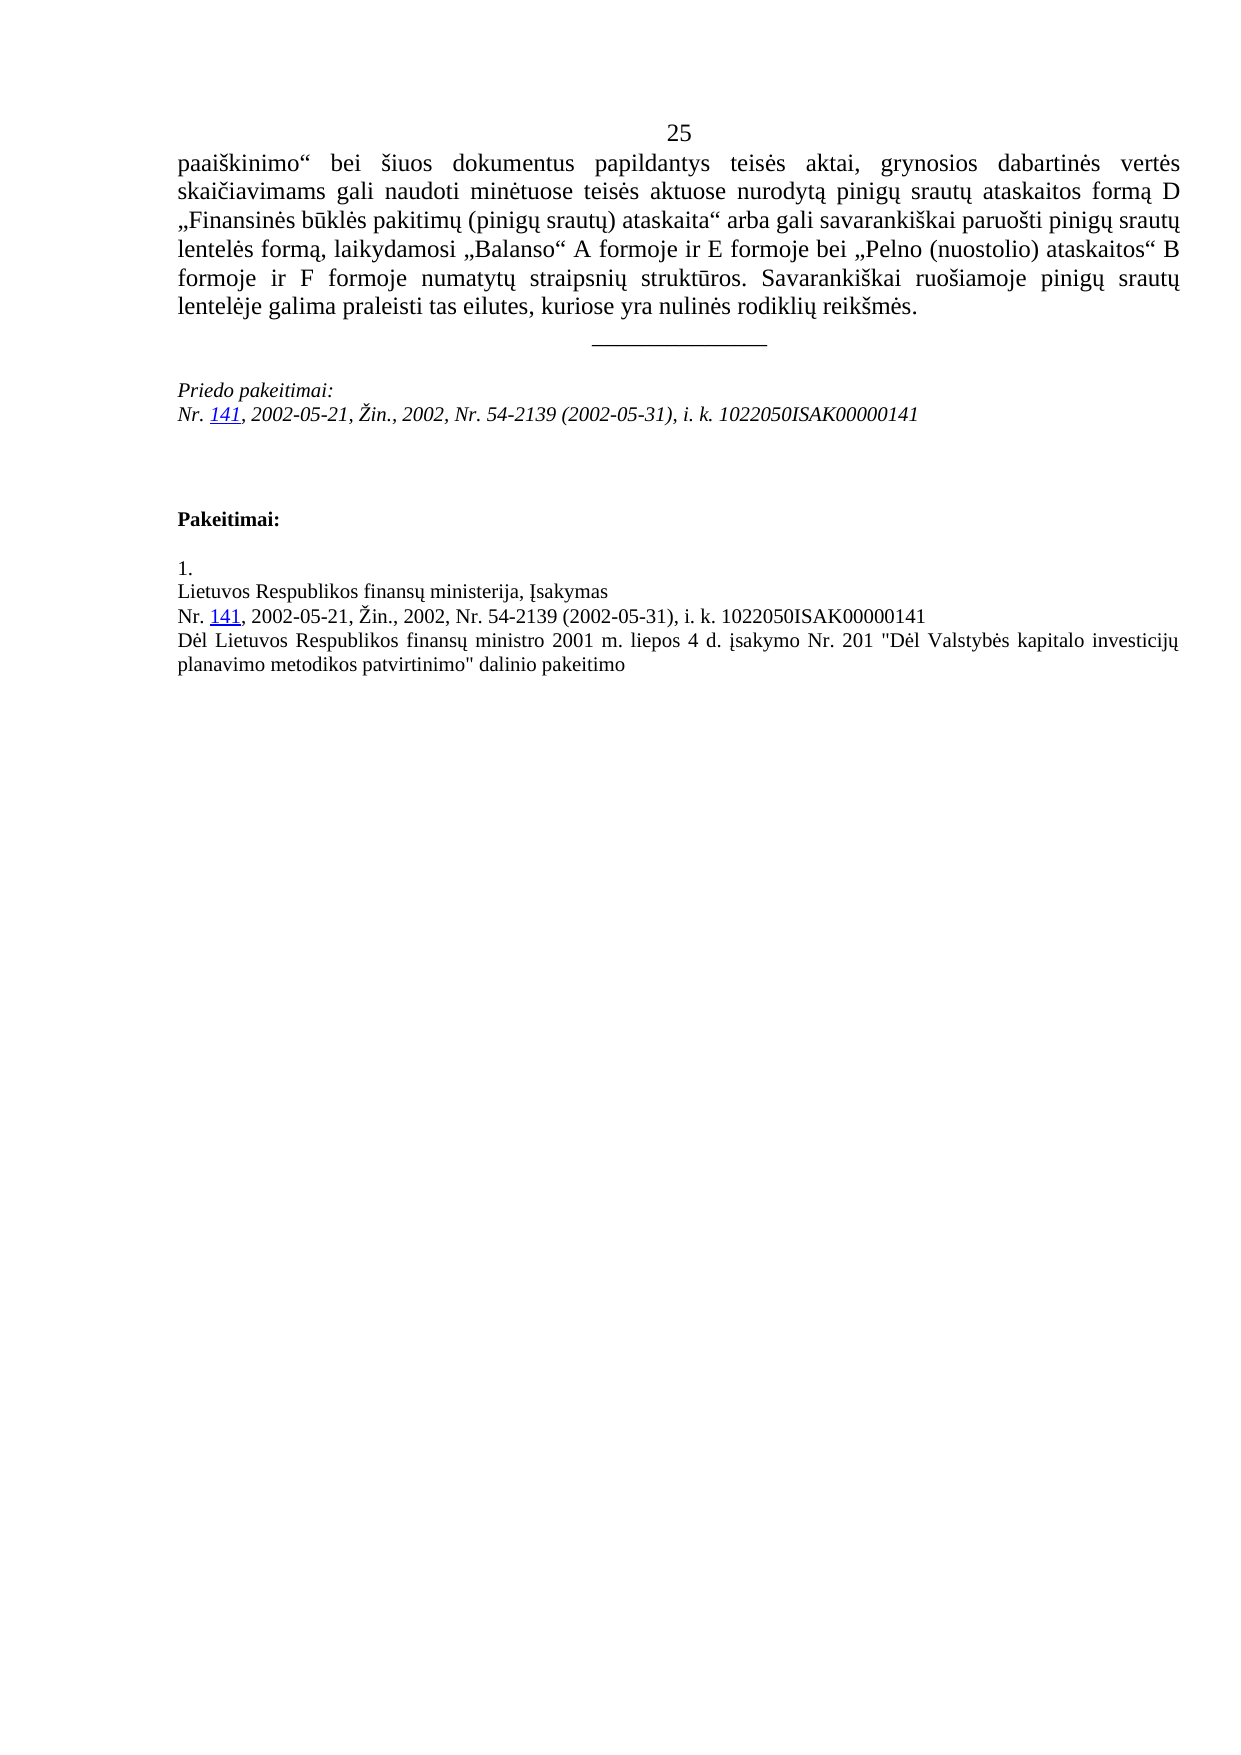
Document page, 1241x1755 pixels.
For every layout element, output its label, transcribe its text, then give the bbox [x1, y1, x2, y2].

text Lietuvos Respublikos finansų ministerija, Įsakymas [177, 579, 1181, 603]
text ______________ [177, 320, 1181, 349]
text Pakeitimai: [177, 507, 1181, 531]
text 1. [177, 555, 1181, 579]
text paaiškinimo“ bei šiuos dokumentus papildantys teisės aktai, grynosios dabartinės vertės skaičiavimams gali naudoti minėtuose teisės aktuose nurodytą pinigų srautų ataskaitos formą D „Finansinės būklės pakitimų (pinigų srautų) ataskaita“ arba gali savarankiškai paruošti pinigų srautų lentelės formą, laikydamosi „Balanso“ A formoje ir E formoje bei „Pelno (nuostolio) ataskaitos“ B formoje ir F formoje numatytų straipsnių struktūros. Savarankiškai ruošiamoje pinigų srautų lentelėje galima praleisti tas eilutes, kuriose yra nulinės rodiklių reikšmės. [177, 148, 1181, 320]
text Nr. 141, 2002-05-21, Žin., 2002, Nr. 54-2139 (2002-05-31), i. k. 1022050ISAK00000141 [177, 402, 1181, 426]
text Dėl Lietuvos Respublikos finansų ministro 2001 m. liepos 4 d. įsakymo Nr. 201 "Dėl Valstybės kapitalo investicijų planavimo metodikos patvirtinimo" dalinio pakeitimo [177, 628, 1181, 676]
text Priedo pakeitimai: [177, 378, 1181, 402]
text Nr. 141, 2002-05-21, Žin., 2002, Nr. 54-2139 (2002-05-31), i. k. 1022050ISAK00000141 [177, 603, 1181, 628]
